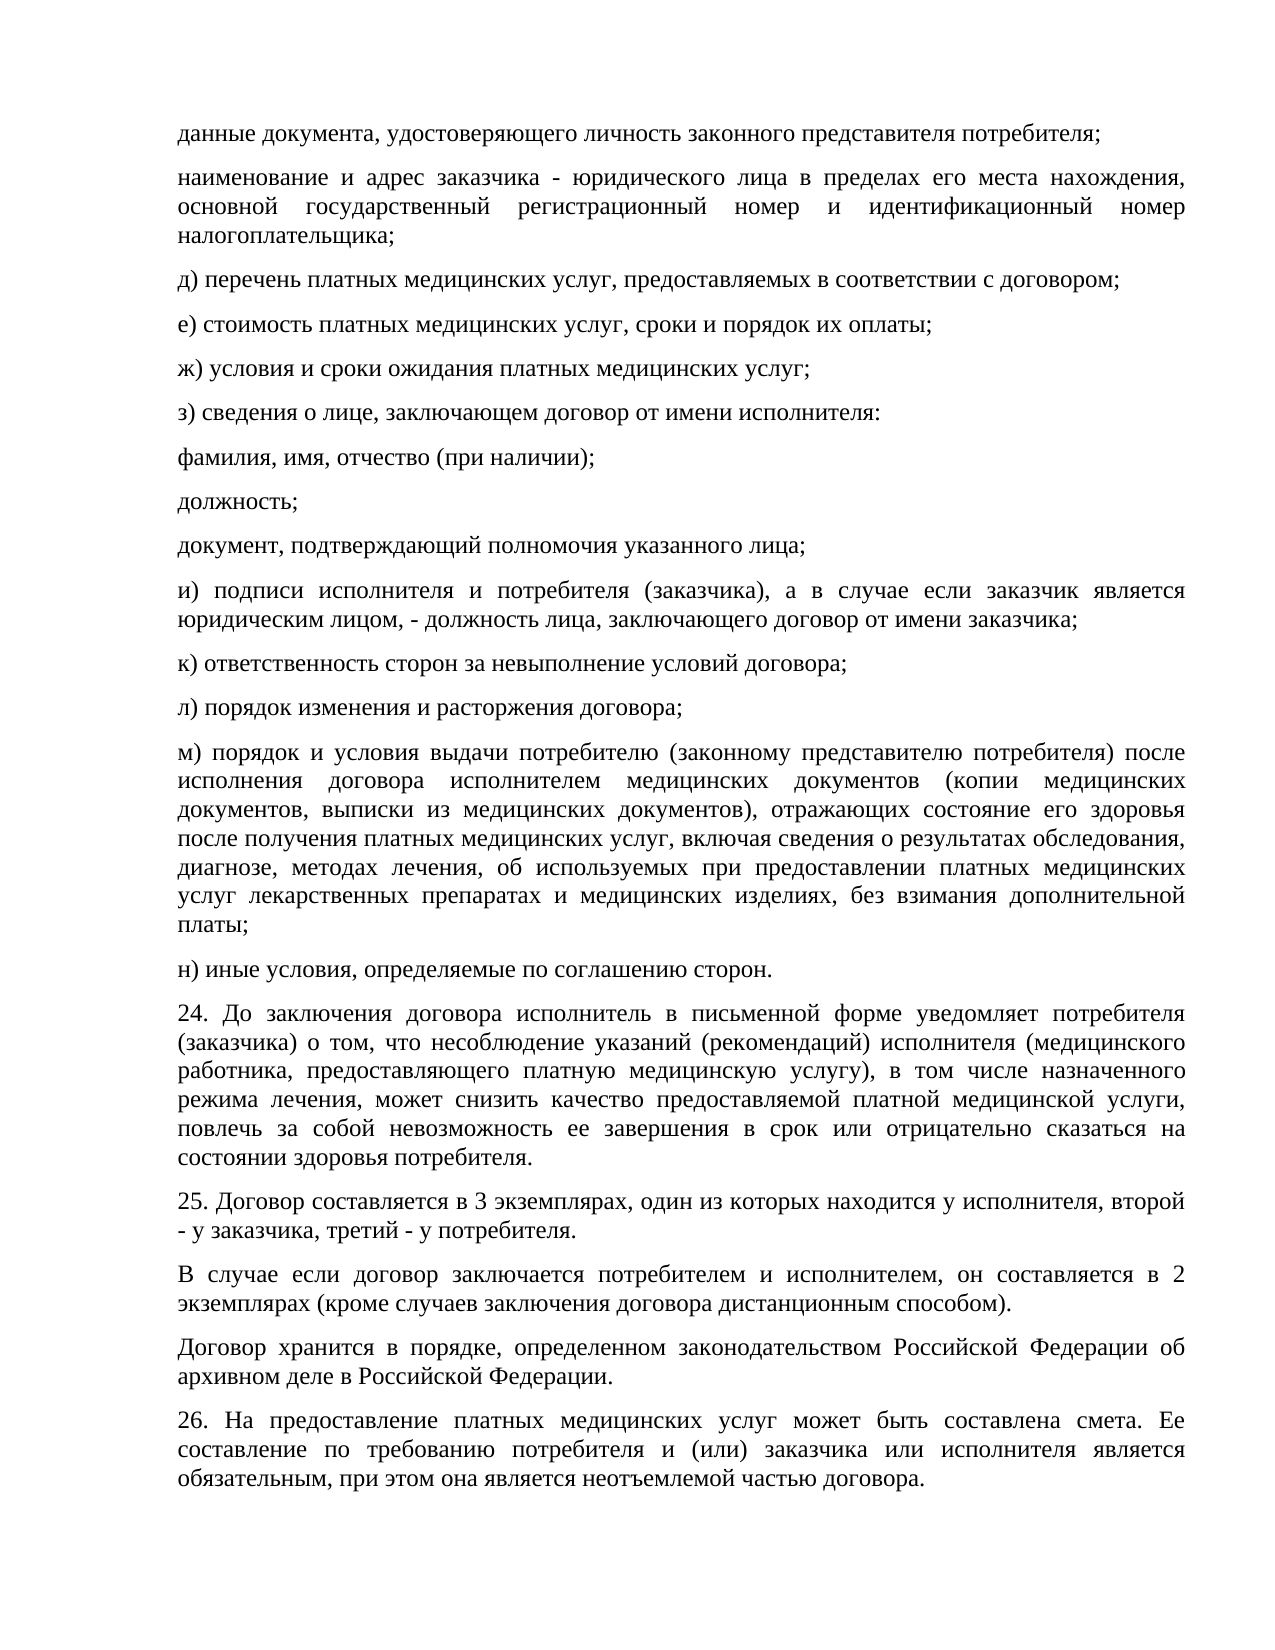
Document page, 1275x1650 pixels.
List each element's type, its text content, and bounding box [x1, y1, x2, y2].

text 26. На предоставление платных медицинских услуг может быть составлена смета. Ее составление по требованию потребителя и (или) заказчика или исполнителя является обязательным, при этом она является неотъемлемой частью договора. [177, 1406, 1186, 1492]
text м) порядок и условия выдачи потребителю (законному представителю потребителя) после исполнения договора исполнителем медицинских документов (копии медицинских документов, выписки из медицинских документов), отражающих состояние его здоровья после получения платных медицинских услуг, включая сведения о результатах обследования, диагнозе, методах лечения, об используемых при предоставлении платных медицинских услуг лекарственных препаратах и медицинских изделиях, без взимания дополнительной платы; [177, 737, 1186, 938]
text и) подписи исполнителя и потребителя (заказчика), а в случае если заказчик является юридическим лицом, - должность лица, заключающего договор от имени заказчика; [177, 575, 1186, 632]
text наименование и адрес заказчика - юридического лица в пределах его места нахождения, основной государственный регистрационный номер и идентификационный номер налогоплательщика; [177, 162, 1186, 249]
text л) порядок изменения и расторжения договора; [177, 692, 1186, 721]
text фамилия, имя, отчество (при наличии); [177, 442, 1186, 471]
text н) иные условия, определяемые по соглашению сторон. [177, 954, 1186, 982]
text д) перечень платных медицинских услуг, предоставляемых в соответствии с договором; [177, 264, 1186, 293]
text Договор хранится в порядке, определенном законодательством Российской Федерации об архивном деле в Российской Федерации. [177, 1332, 1186, 1390]
text должность; [177, 486, 1186, 515]
text документ, подтверждающий полномочия указанного лица; [177, 531, 1186, 559]
text ж) условия и сроки ожидания платных медицинских услуг; [177, 353, 1186, 382]
text з) сведения о лице, заключающем договор от имени исполнителя: [177, 397, 1186, 426]
text е) стоимость платных медицинских услуг, сроки и порядок их оплаты; [177, 309, 1186, 337]
text 25. Договор составляется в 3 экземплярах, один из которых находится у исполнителя, второй - у заказчика, третий - у потребителя. [177, 1186, 1186, 1244]
text данные документа, удостоверяющего личность законного представителя потребителя; [177, 118, 1186, 147]
text 24. До заключения договора исполнитель в письменной форме уведомляет потребителя (заказчика) о том, что несоблюдение указаний (рекомендаций) исполнителя (медицинского работника, предоставляющего платную медицинскую услугу), в том числе назначенного режима лечения, может снизить качество предоставляемой платной медицинской услуги, повлечь за собой невозможность ее завершения в срок или отрицательно сказаться на состоянии здоровья потребителя. [177, 998, 1186, 1171]
text к) ответственность сторон за невыполнение условий договора; [177, 648, 1186, 677]
text В случае если договор заключается потребителем и исполнителем, он составляется в 2 экземплярах (кроме случаев заключения договора дистанционным способом). [177, 1259, 1186, 1317]
